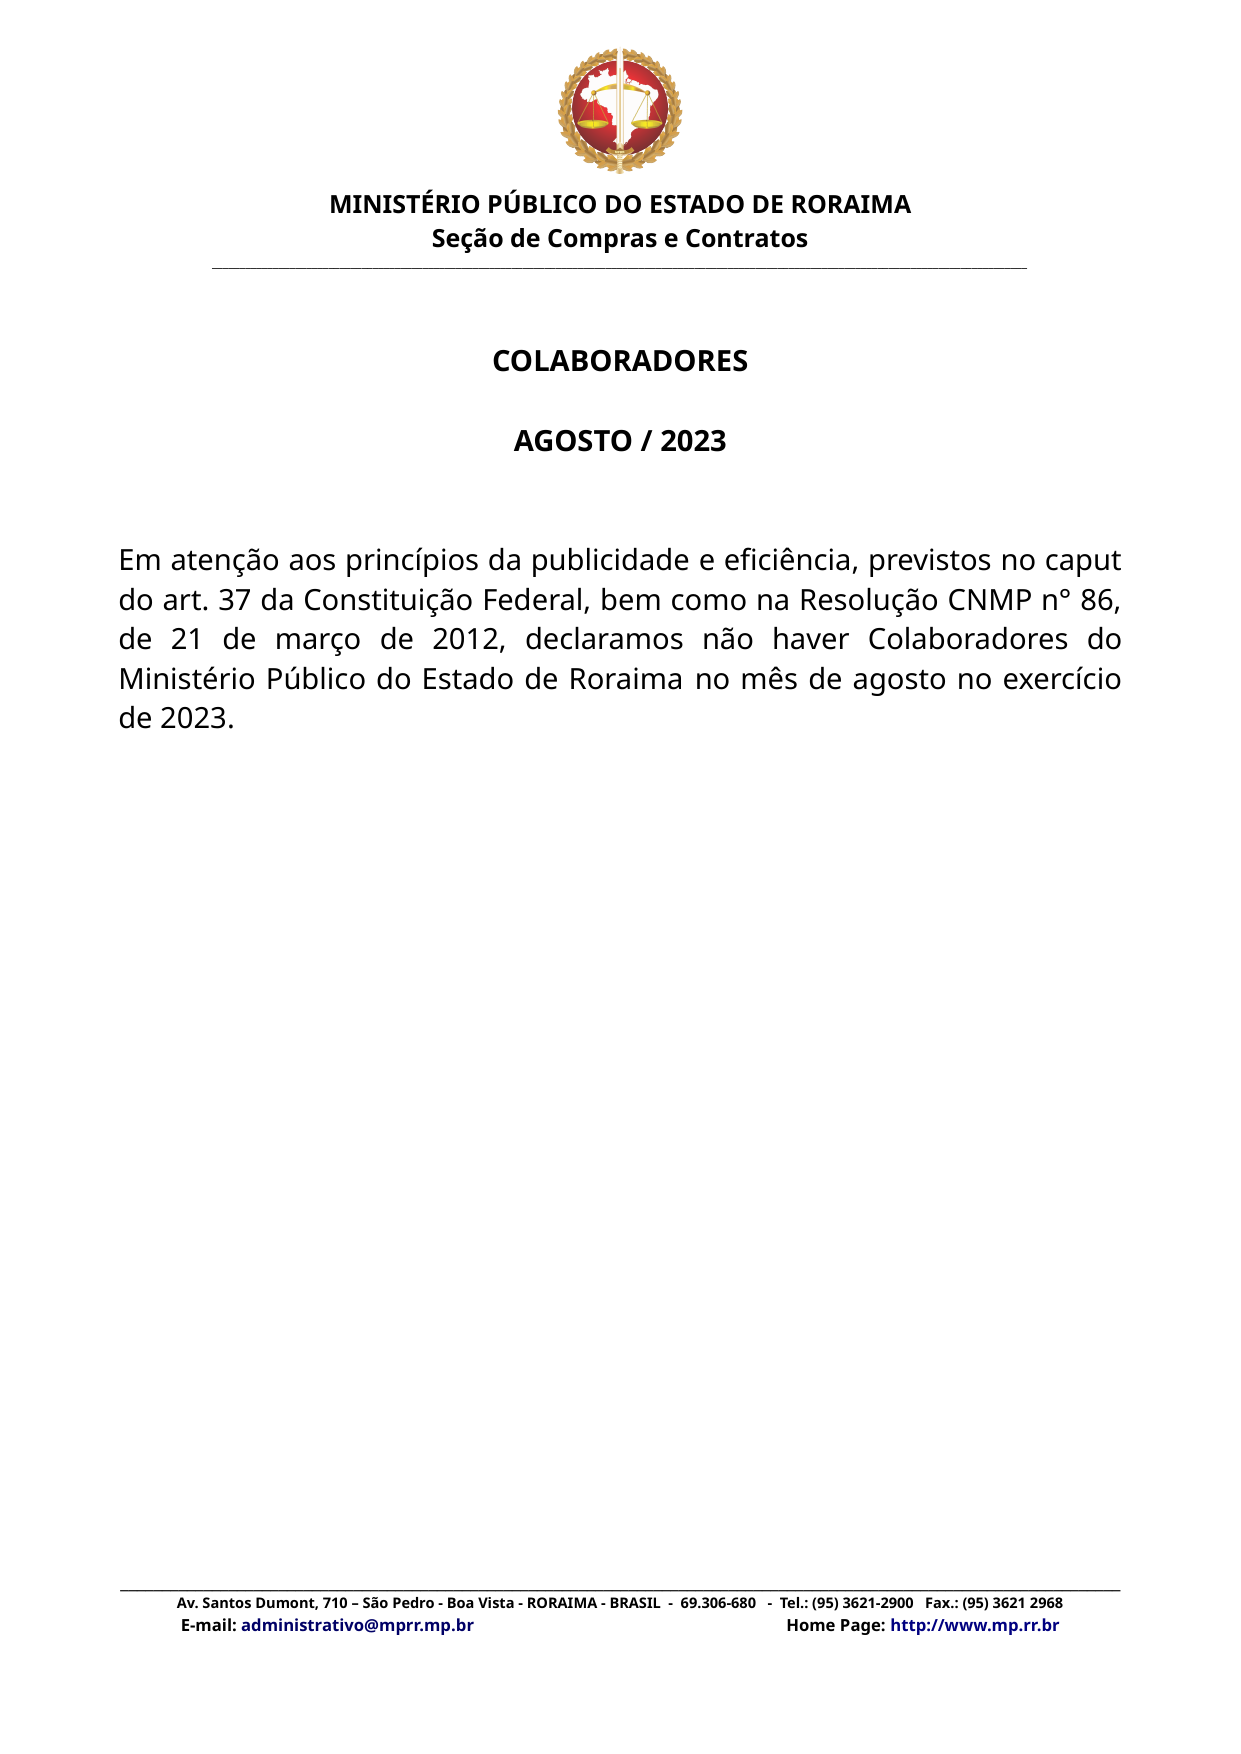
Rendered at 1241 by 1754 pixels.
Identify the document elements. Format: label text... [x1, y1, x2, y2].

text Em atenção aos princípios da publicidade e eficiência, previstos no caput do art. 37 da Constituição Federal, bem como na Resolução CNMP n° 86, de 21 de março de 2012, declaramos não haver Colaboradores do Ministério Público do Estado de Roraima no mês de agosto no exercício de 2023. [118, 539, 1122, 737]
text AGOSTO / 2023 [118, 420, 1122, 460]
text COLABORADORES [118, 341, 1122, 380]
picture [557, 46, 683, 174]
